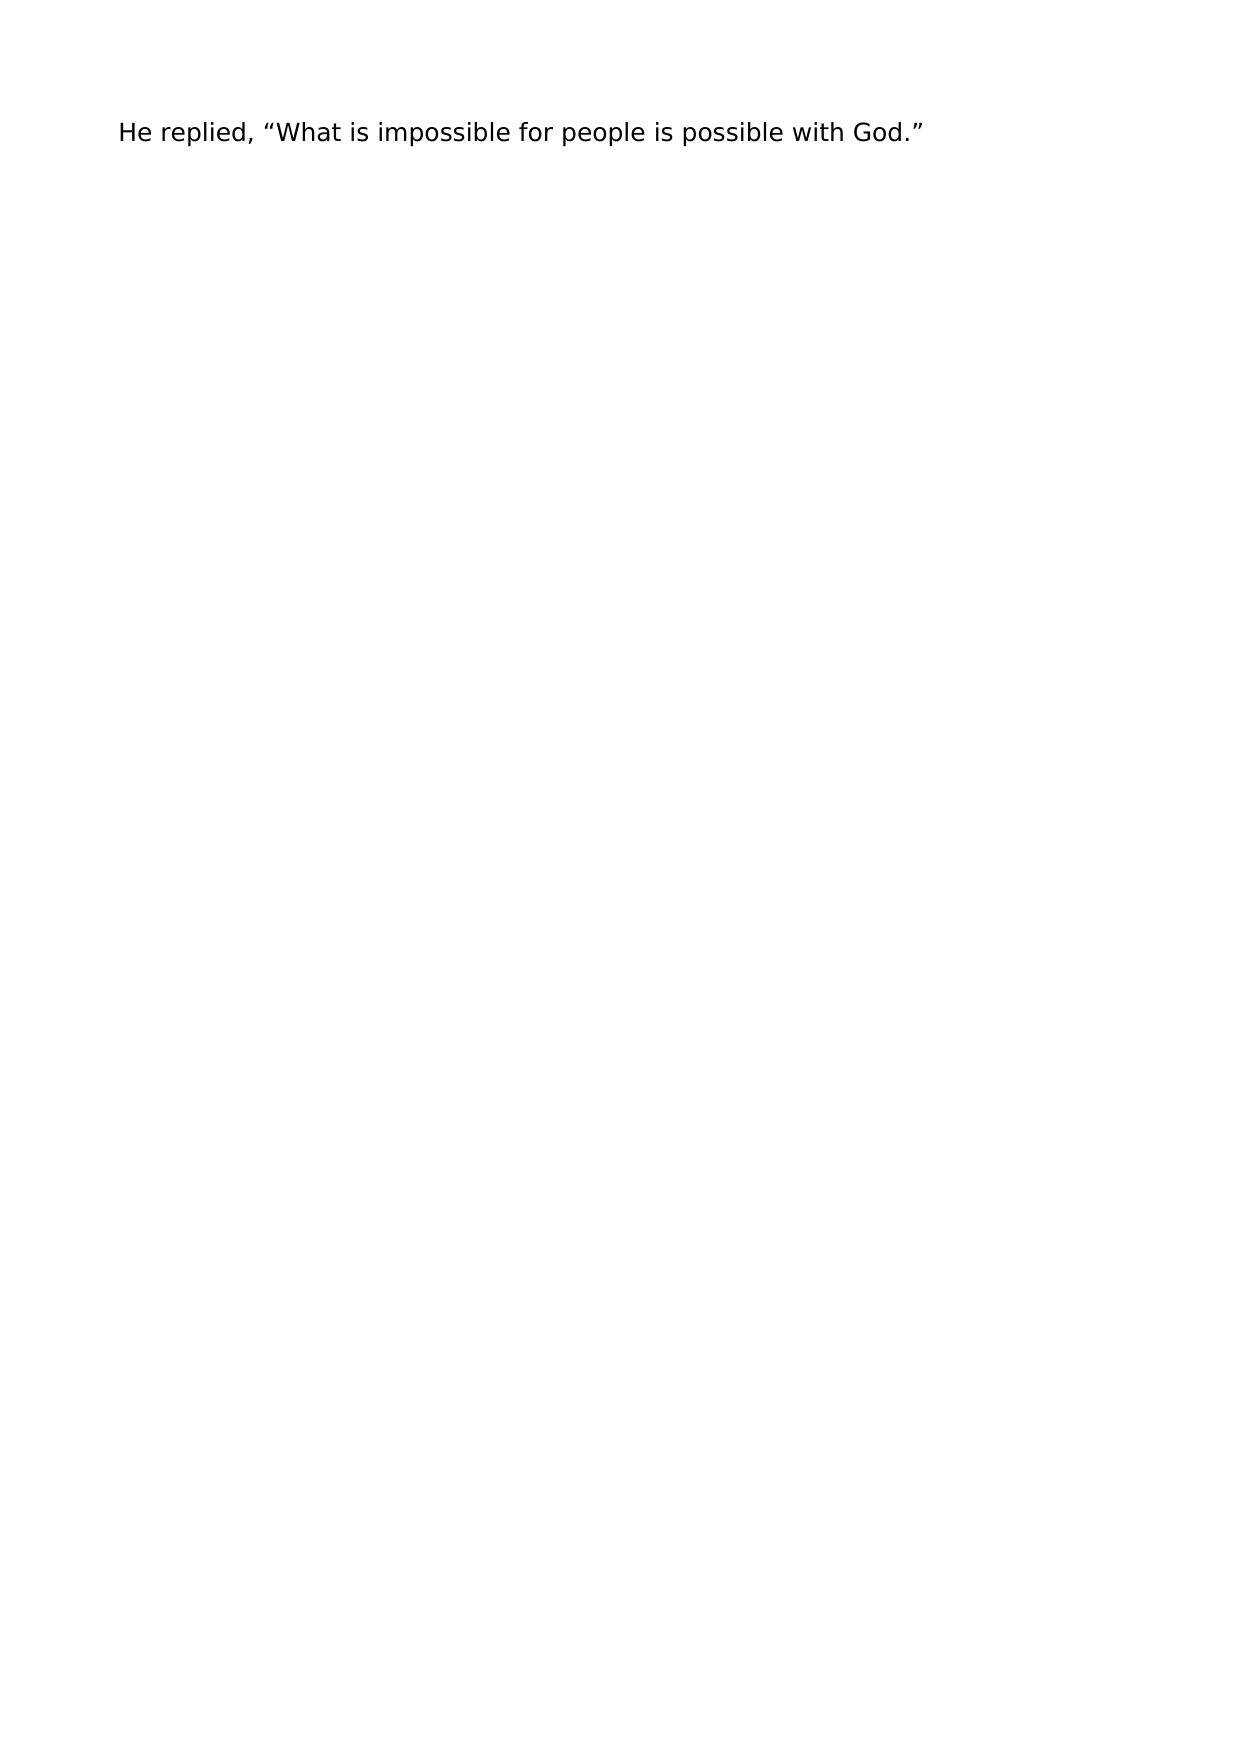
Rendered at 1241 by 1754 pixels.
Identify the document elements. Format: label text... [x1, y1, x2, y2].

text He replied, “What is impossible for people is possible with God.” [118, 118, 1122, 147]
